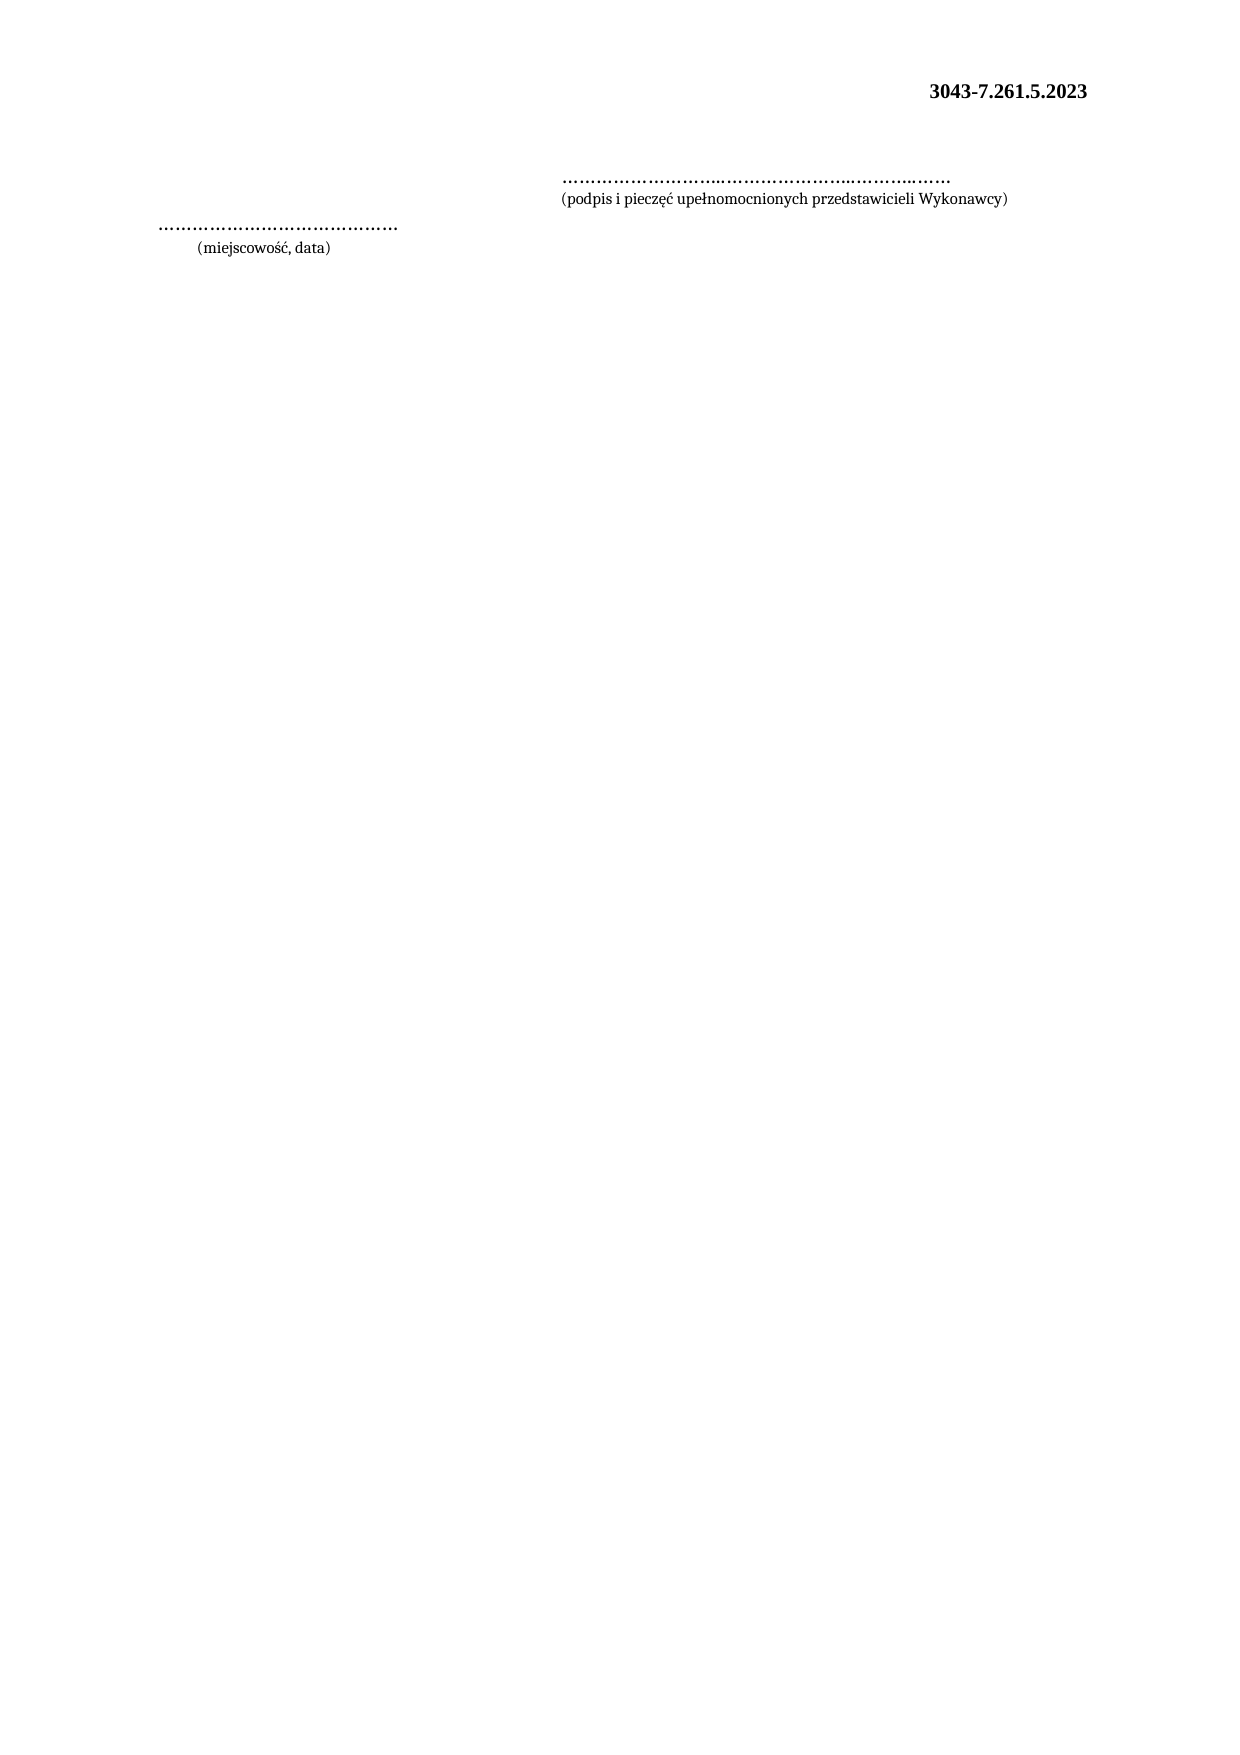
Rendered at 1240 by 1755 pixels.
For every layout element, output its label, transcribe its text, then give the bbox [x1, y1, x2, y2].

text (miejscowość, data) [157, 238, 1143, 257]
text ………………………..…………………..………..…… (podpis i pieczęć upełnomocnionych przedstawicieli Wykonawcy) [561, 163, 1143, 208]
text …………………………………… [157, 210, 1143, 236]
